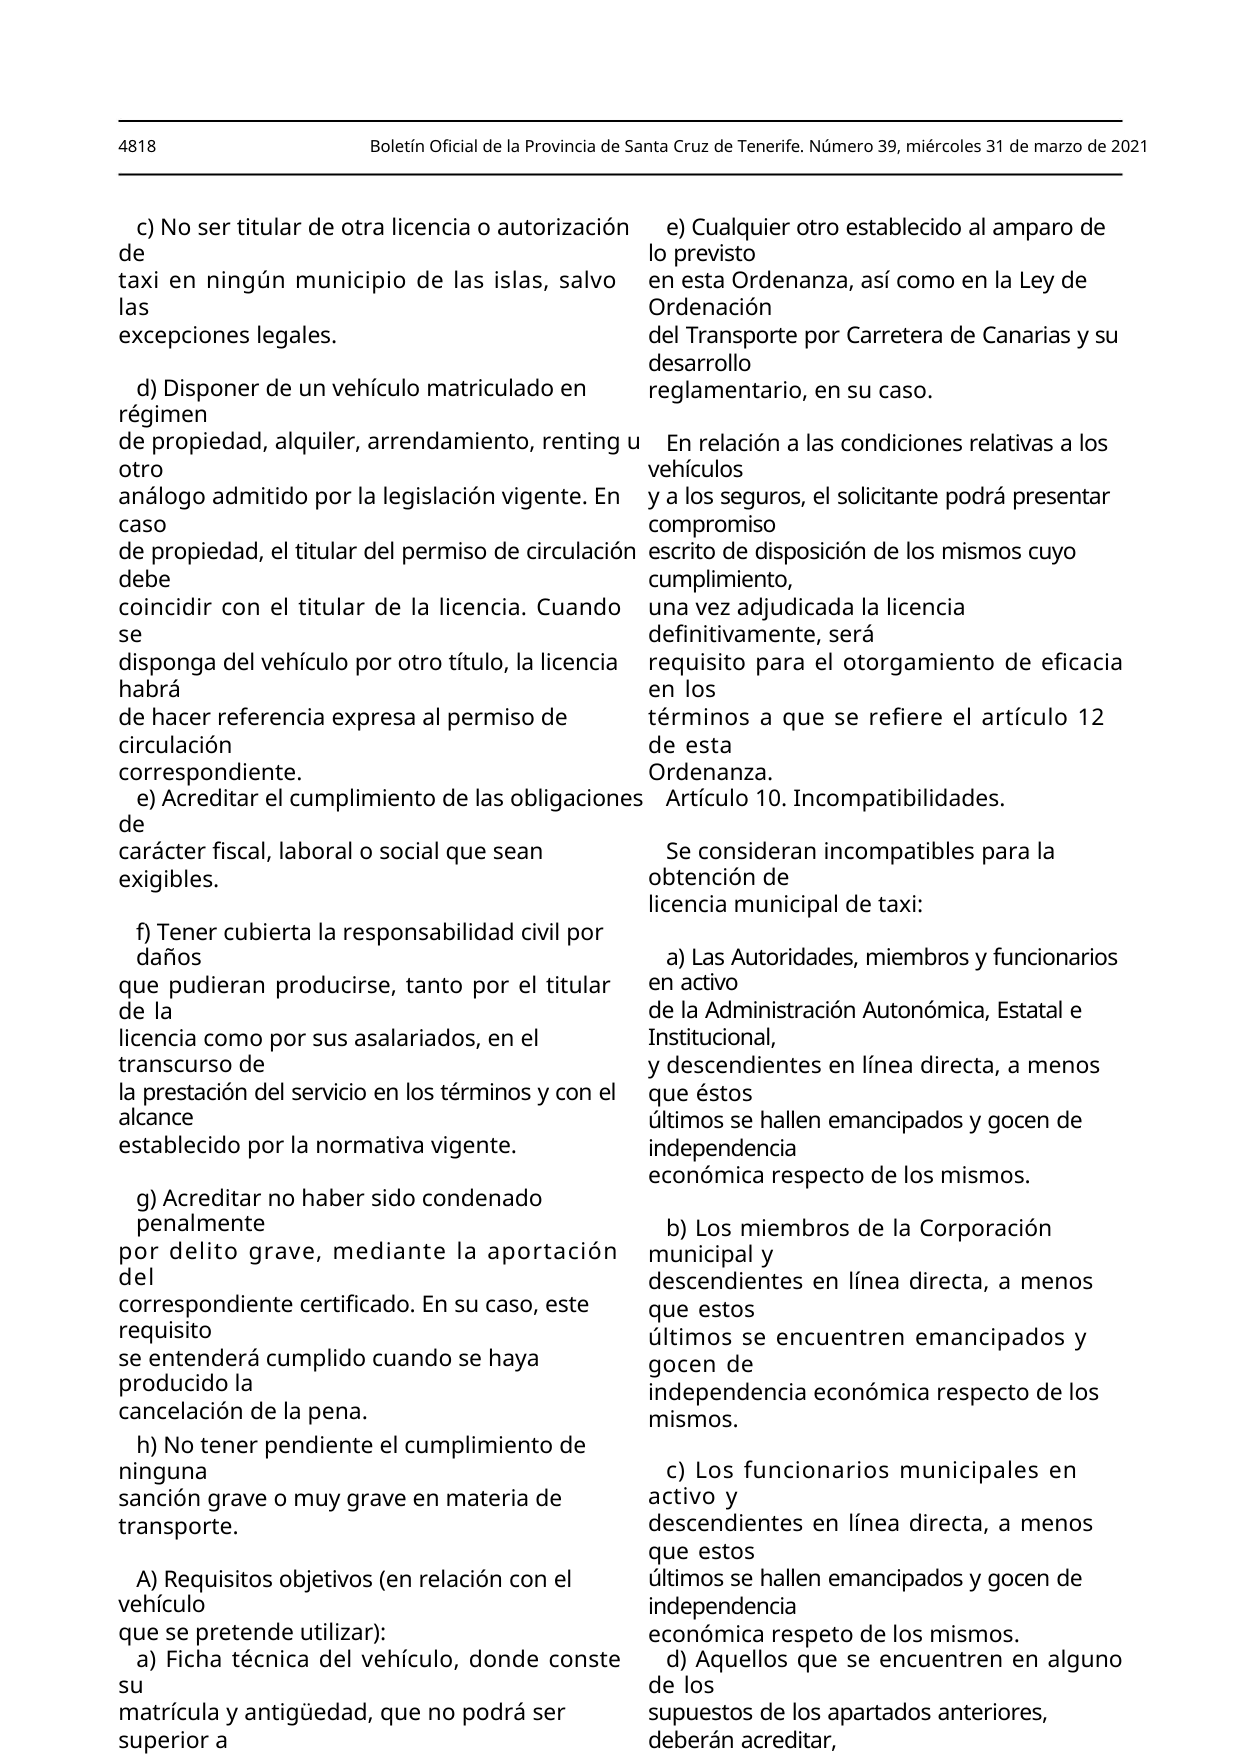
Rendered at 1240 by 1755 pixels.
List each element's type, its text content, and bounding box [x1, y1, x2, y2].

table_cell d) Aquellos que se encuentren en alguno de los supuestos de los apartados anteriores, deberán acreditar, [648, 1648, 1130, 1754]
table_cell a) Ficha técnica del vehículo, donde conste su matrícula y antigüedad, que no podrá ser superior a [118, 1655, 643, 1754]
table_cell [643, 1655, 648, 1754]
table_header e) Cualquier otro establecido al amparo de lo previsto en esta Ordenanza, así como en la Ley de Ordenación del Transporte por Carretera de Canarias y su desarrollo reglamentario, en su caso. En relación a las condiciones relativas a los vehículos y a los seguros, el solicitante podrá presentar compromiso escrito de disposición de los mismos cuyo cumplimiento, una vez adjudicada la licencia definitivamente, será requisito para el otorgamiento de eficacia en los términos a que se refiere el artículo 12 de esta Ordenanza. [648, 215, 1130, 786]
text 4818 Boletín Oficial de la Provincia de Santa Cruz de Tenerife. Número 39, miércoles 31 de marzo de 2021 [1125, 136, 1229, 156]
